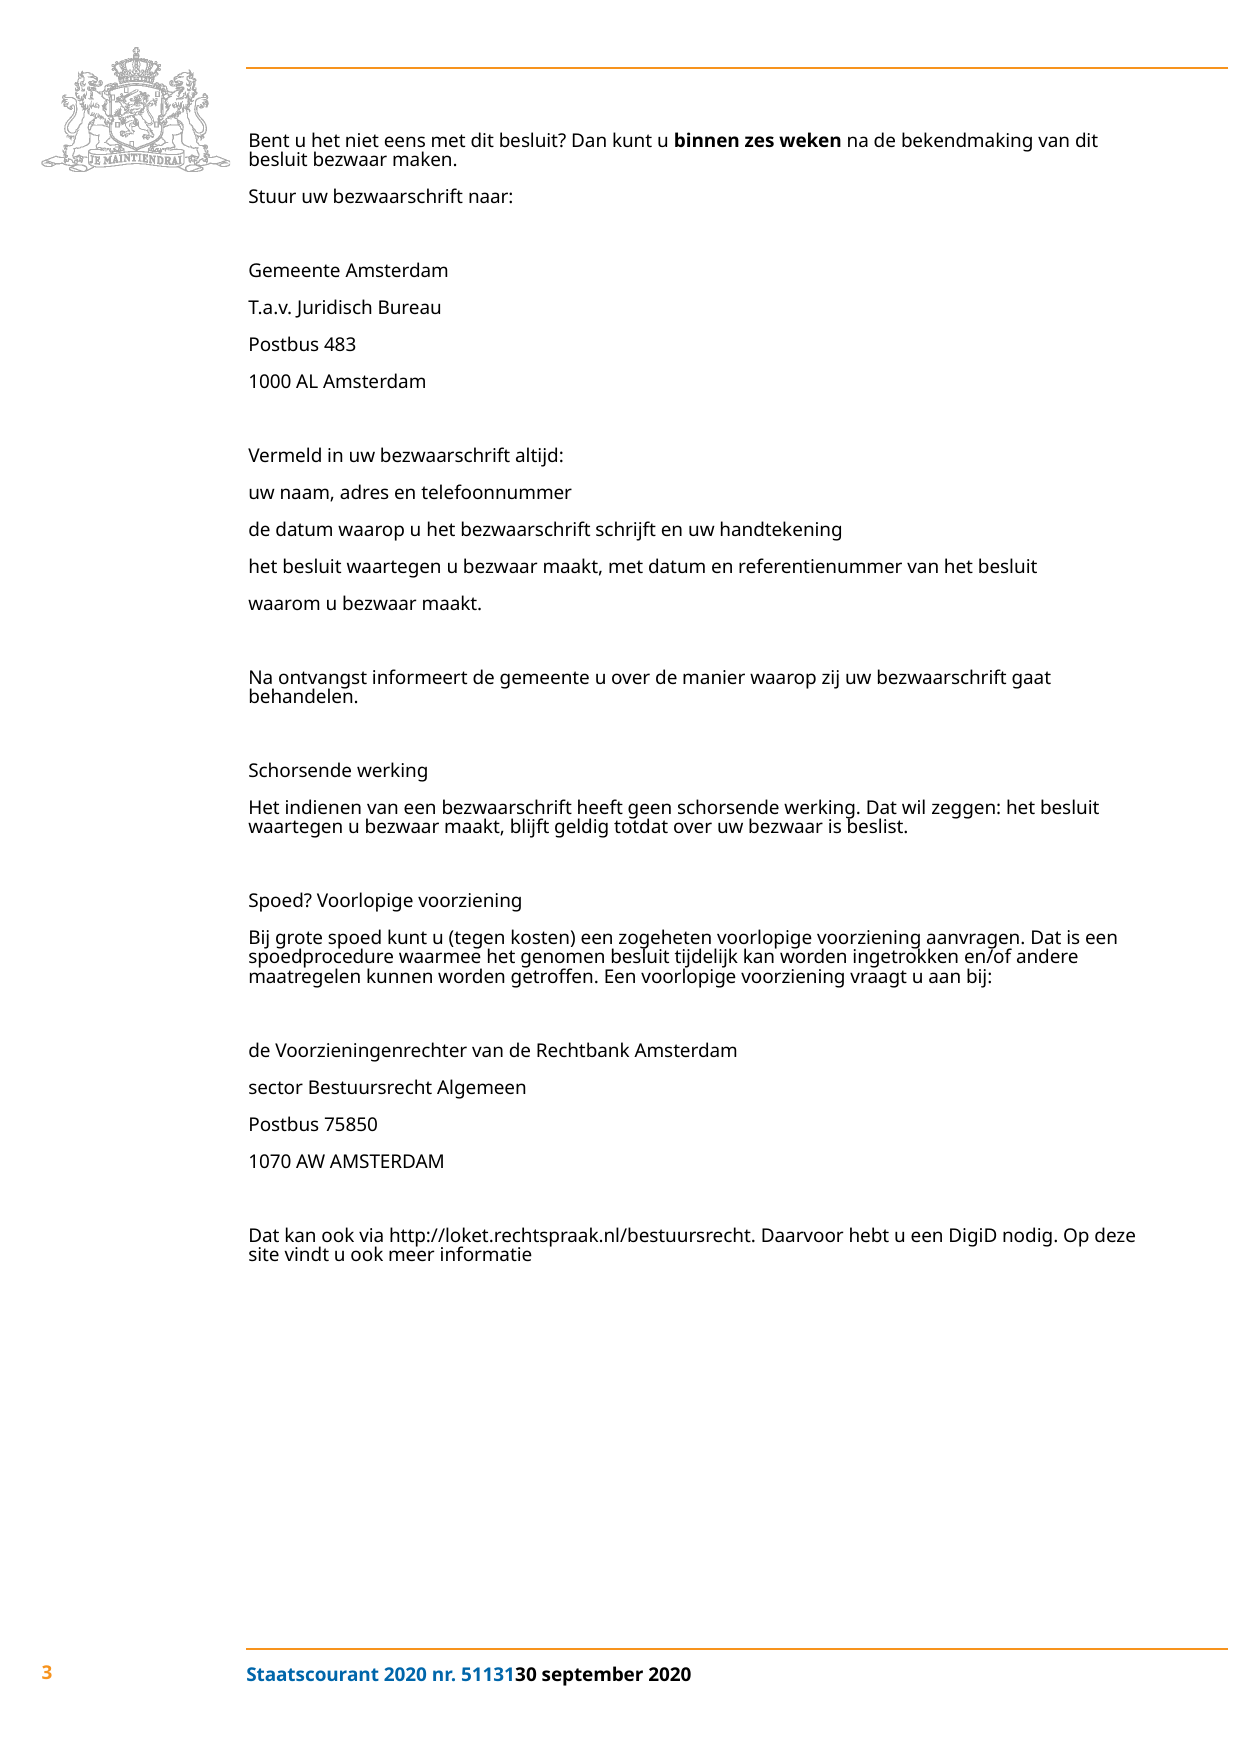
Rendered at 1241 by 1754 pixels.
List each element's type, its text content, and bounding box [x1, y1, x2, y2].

text Bent u het niet eens met dit besluit? Dan kunt u binnen zes weken na de bekendmaking van dit besluit bezwaar maken. [248, 132, 1152, 170]
text Bij grote spoed kunt u (tegen kosten) een zogeheten voorlopige voorziening aanvragen. Dat is een spoedprocedure waarmee het genomen besluit tijdelijk kan worden ingetrokken en/of andere maatregelen kunnen worden getroffen. Een voorlopige voorziening vraagt u aan bij: [248, 929, 1152, 987]
text de datum waarop u het bezwaarschrift schrijft en uw handtekening [248, 521, 1152, 540]
text Gemeente Amsterdam [248, 262, 1152, 281]
text Het indienen van een bezwaarschrift heeft geen schorsende werking. Dat wil zeggen: het besluit waartegen u bezwaar maakt, blijft geldig totdat over uw bezwaar is beslist. [248, 799, 1152, 837]
text Schorsende werking [248, 762, 1152, 781]
text 1000 AL Amsterdam [248, 373, 1152, 392]
text de Voorzieningenrechter van de Rechtbank Amsterdam [248, 1042, 1152, 1061]
text Postbus 483 [248, 336, 1152, 355]
text Dat kan ook via http://loket.rechtspraak.nl/bestuursrecht. Daarvoor hebt u een DigiD nodig. Op deze site vindt u ook meer informatie [248, 1227, 1152, 1265]
text Vermeld in uw bezwaarschrift altijd: [248, 447, 1152, 466]
text Postbus 75850 [248, 1116, 1152, 1135]
text T.a.v. Juridisch Bureau [248, 299, 1152, 318]
text uw naam, adres en telefoonnummer [248, 484, 1152, 503]
text Spoed? Voorlopige voorziening [248, 892, 1152, 911]
text het besluit waartegen u bezwaar maakt, met datum en referentienummer van het besluit [248, 558, 1152, 577]
text Na ontvangst informeert de gemeente u over de manier waarop zij uw bezwaarschrift gaat behandelen. [248, 669, 1152, 707]
text sector Bestuursrecht Algemeen [248, 1079, 1152, 1098]
text 1070 AW AMSTERDAM [248, 1153, 1152, 1172]
text Stuur uw bezwaarschrift naar: [248, 188, 1152, 207]
text waarom u bezwaar maakt. [248, 595, 1152, 614]
picture [41, 47, 231, 172]
